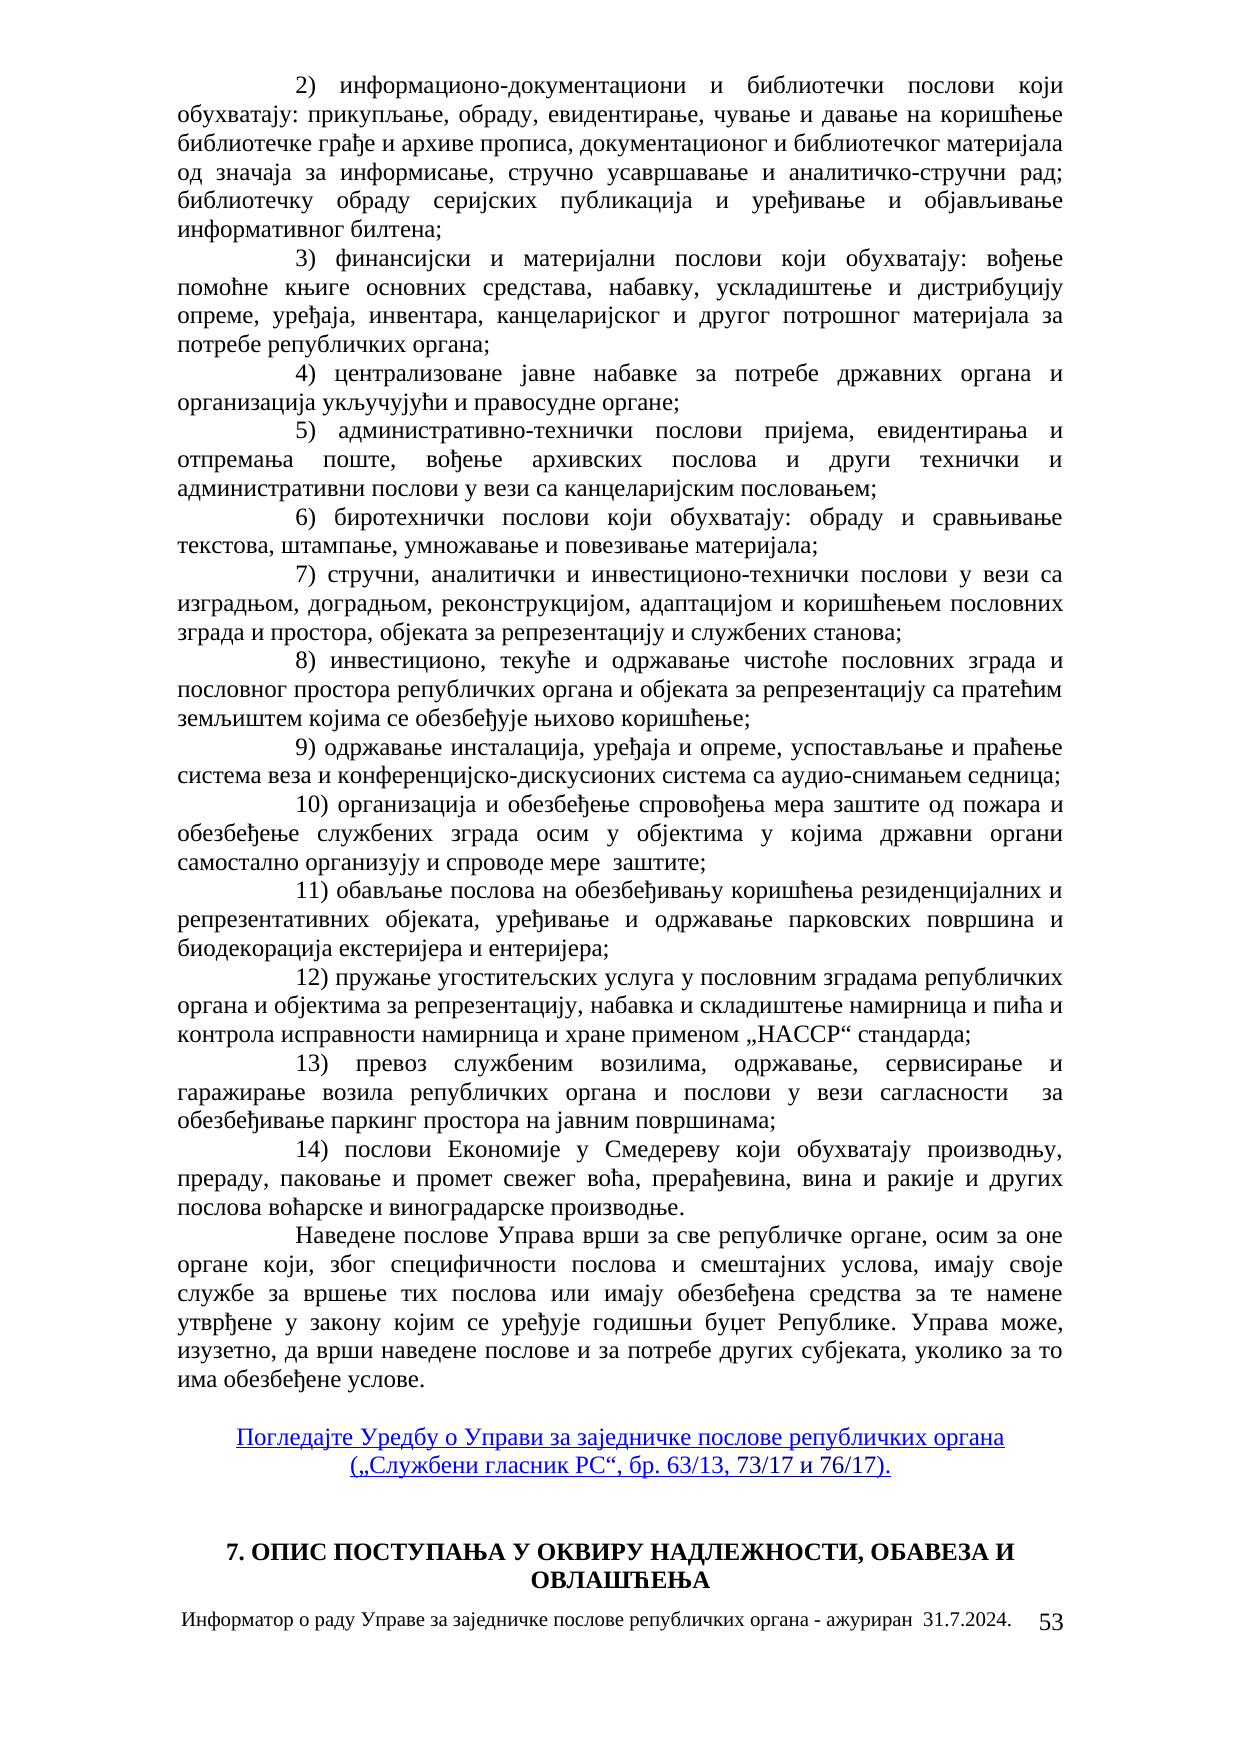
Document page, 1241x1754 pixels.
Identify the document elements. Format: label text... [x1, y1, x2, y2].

text 4) централизоване јавне набавке за потребе државних органа и организација укључујући и правосудне органе; [177, 358, 1063, 416]
text 3) финансијски и материјални послови који обухватају: вођење помоћне књиге основних средстава, набавку, ускладиштење и дистрибуцију опреме, уређаја, инвентара, канцеларијског и другог потрошног материјала за потребе републичких органа; [177, 243, 1063, 358]
text Погледајте Уредбу о Управи за заједничке послове републичких органа („Службени гласник РС“, бр. 63/13, 73/17 и 76/17). [177, 1422, 1063, 1479]
text 11) обављање послова на обезбеђивању коришћења резиденцијалних и репрезентативних објеката, уређивање и одржавање парковских површина и биодекорација екстеријера и ентеријера; [177, 876, 1063, 962]
text 9) одржавање инсталација, уређаја и опреме, успостављање и праћење система веза и конференцијско-дискусионих система са аудио-снимањем седница; [177, 732, 1063, 789]
text 10) организација и обезбеђење спровођења мера заштите од пожара и обезбеђење службених зграда осим у објектима у којима државни органи самостално организују и спроводе мере заштите; [177, 789, 1063, 876]
text 13) превоз службеним возилима, одржавање, сервисирање и гаражирање возила републичких органа и послови у вези сагласности за обезбеђивање паркинг простора на јавним површинама; [177, 1048, 1063, 1134]
text 6) биротехнички послови који обухватају: обраду и сравњивање текстова, штампање, умножавање и повезивање материјала; [177, 502, 1063, 559]
subtitle 7. ОПИС ПОСТУПАЊА У ОКВИРУ НАДЛЕЖНОСТИ, ОБАВЕЗА И ОВЛАШЋЕЊА [177, 1537, 1063, 1594]
text 2) информационо-документациони и библиотечки послови који обухватају: прикупљање, обраду, евидентирање, чување и давање на коришћење библиотечке грађе и архиве прописа, документационог и библиотечког материјала од значаја за информисање, стручно усавршавање и аналитичко-стручни рад; библиотечку обраду серијских публикација и уређивање и објављивање информативног билтена; [177, 71, 1063, 243]
text 5) административно-технички послови пријема, евидентирања и отпремања поште, вођење архивских послова и други технички и административни послови у вези са канцеларијским пословањем; [177, 416, 1063, 502]
text Наведене послове Управа врши за све републичке органе, осим за оне органе који, због специфичности послова и смештајних услова, имају своје службе за вршење тих послова или имају обезбеђена средства за те намене утврђене у закону којим се уређује годишњи буџет Републике. Управа може, изузетно, да врши наведене послове и за потребе других субјеката, уколико за то има обезбеђене услове. [177, 1221, 1063, 1393]
text 12) пружање угоститељских услуга у пословним зградама републичких органа и објектима за репрезентацију, набавка и складиштење намирница и пића и контрола исправности намирница и хране применом „HACCP“ стандарда; [177, 962, 1063, 1048]
text 7) стручни, аналитички и инвестиционо-технички послови у вези са изградњом, доградњом, реконструкцијом, адаптацијом и коришћењем пословних зграда и простора, објеката за репрезентацију и службених станова; [177, 559, 1063, 646]
text 14) послови Економије у Смедереву који обухватају производњу, прераду, паковање и промет свежег воћа, прерађевина, вина и ракије и других послова воћарске и виноградарске производње. [177, 1134, 1063, 1221]
text 8) инвестиционо, текуће и одржавање чистоће пословних зграда и пословног простора републичких органа и објеката за репрезентацију са пратећим земљиштем којима се обезбеђује њихово коришћење; [177, 646, 1063, 732]
